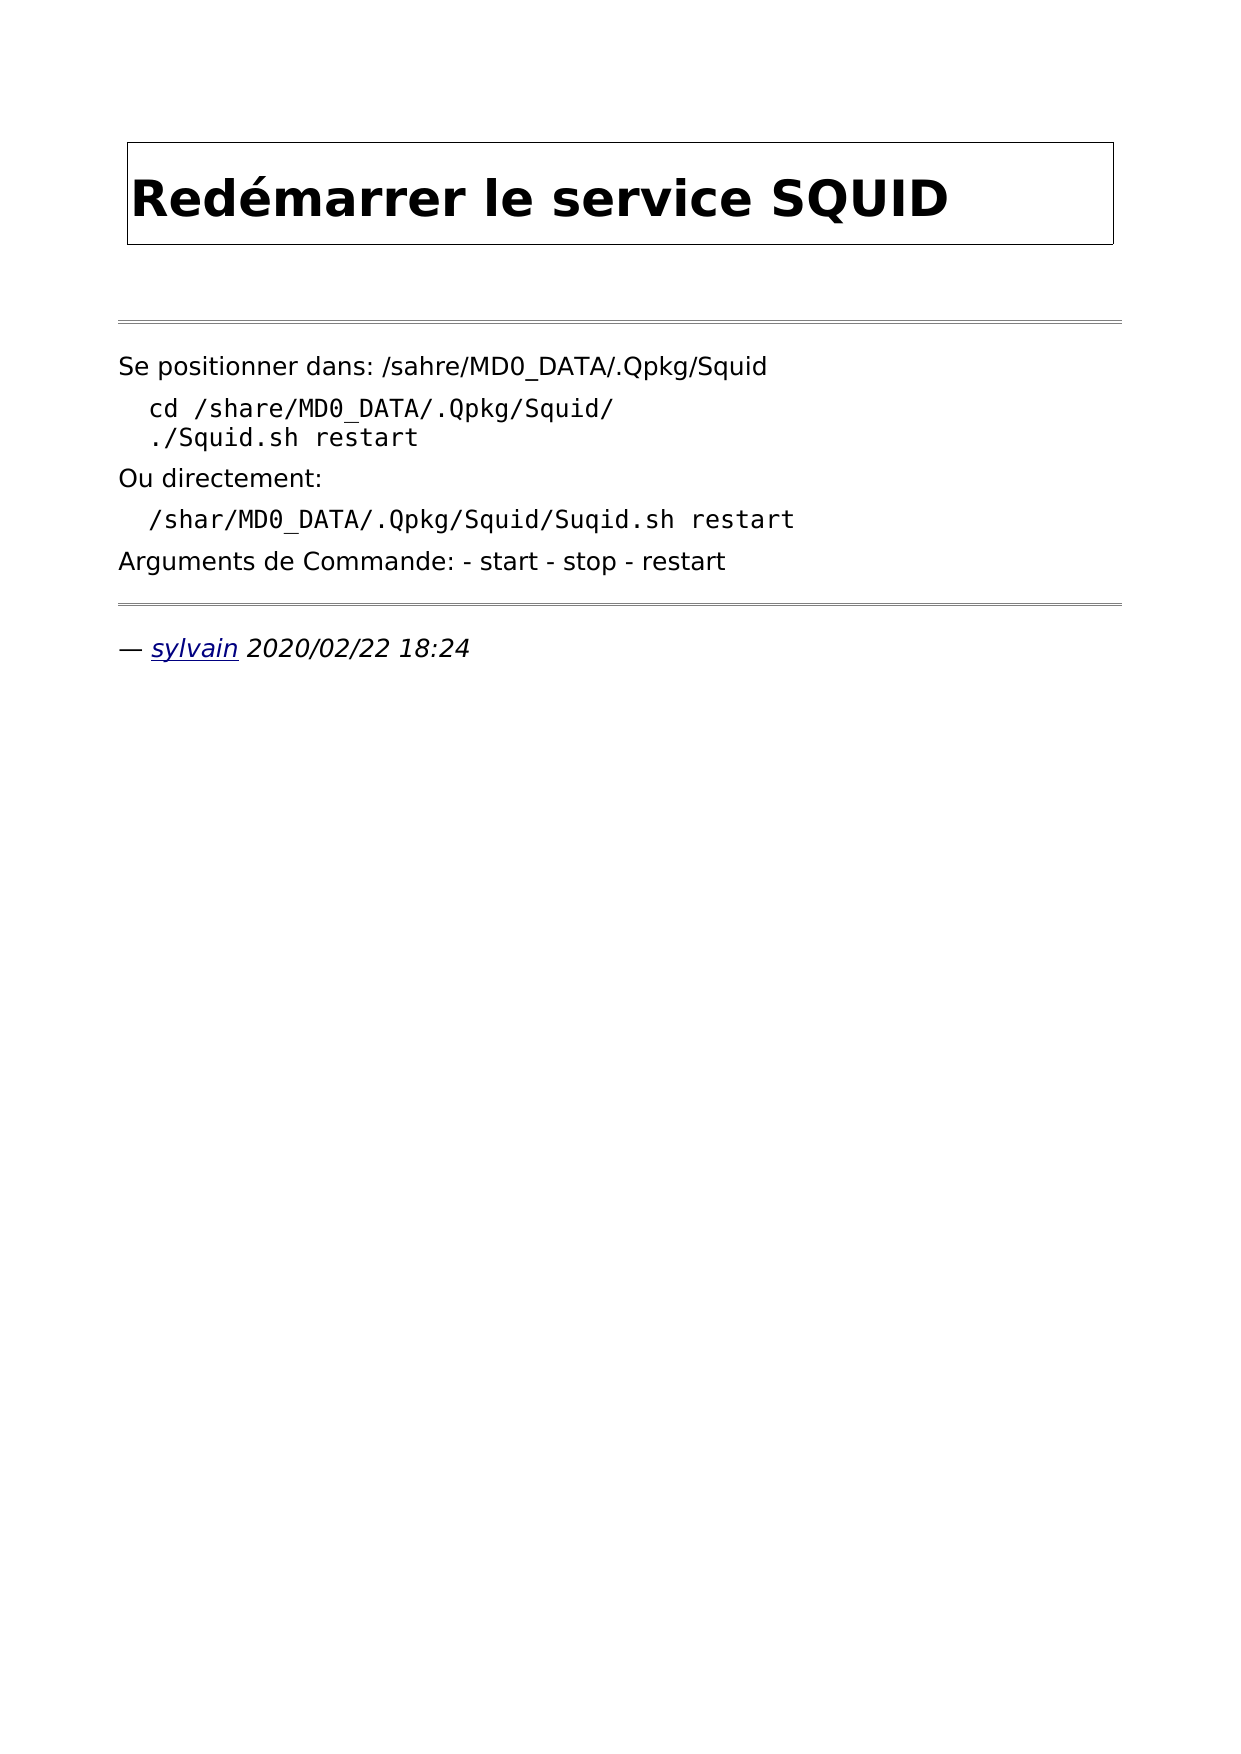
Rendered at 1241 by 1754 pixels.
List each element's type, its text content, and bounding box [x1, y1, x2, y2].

text Ou directement: [118, 464, 1122, 493]
table_header Redémarrer le service SQUID [128, 143, 1113, 243]
text /shar/MD0_DATA/.Qpkg/Squid/Suqid.sh restart [118, 506, 1122, 535]
text — sylvain 2020/02/22 18:24 [118, 635, 1122, 664]
text cd /share/MD0_DATA/.Qpkg/Squid/ ./Squid.sh restart [118, 394, 1122, 452]
text Arguments de Commande: - start - stop - restart [118, 547, 1122, 576]
text Se positionner dans: /sahre/MD0_DATA/.Qpkg/Squid [118, 352, 1122, 381]
